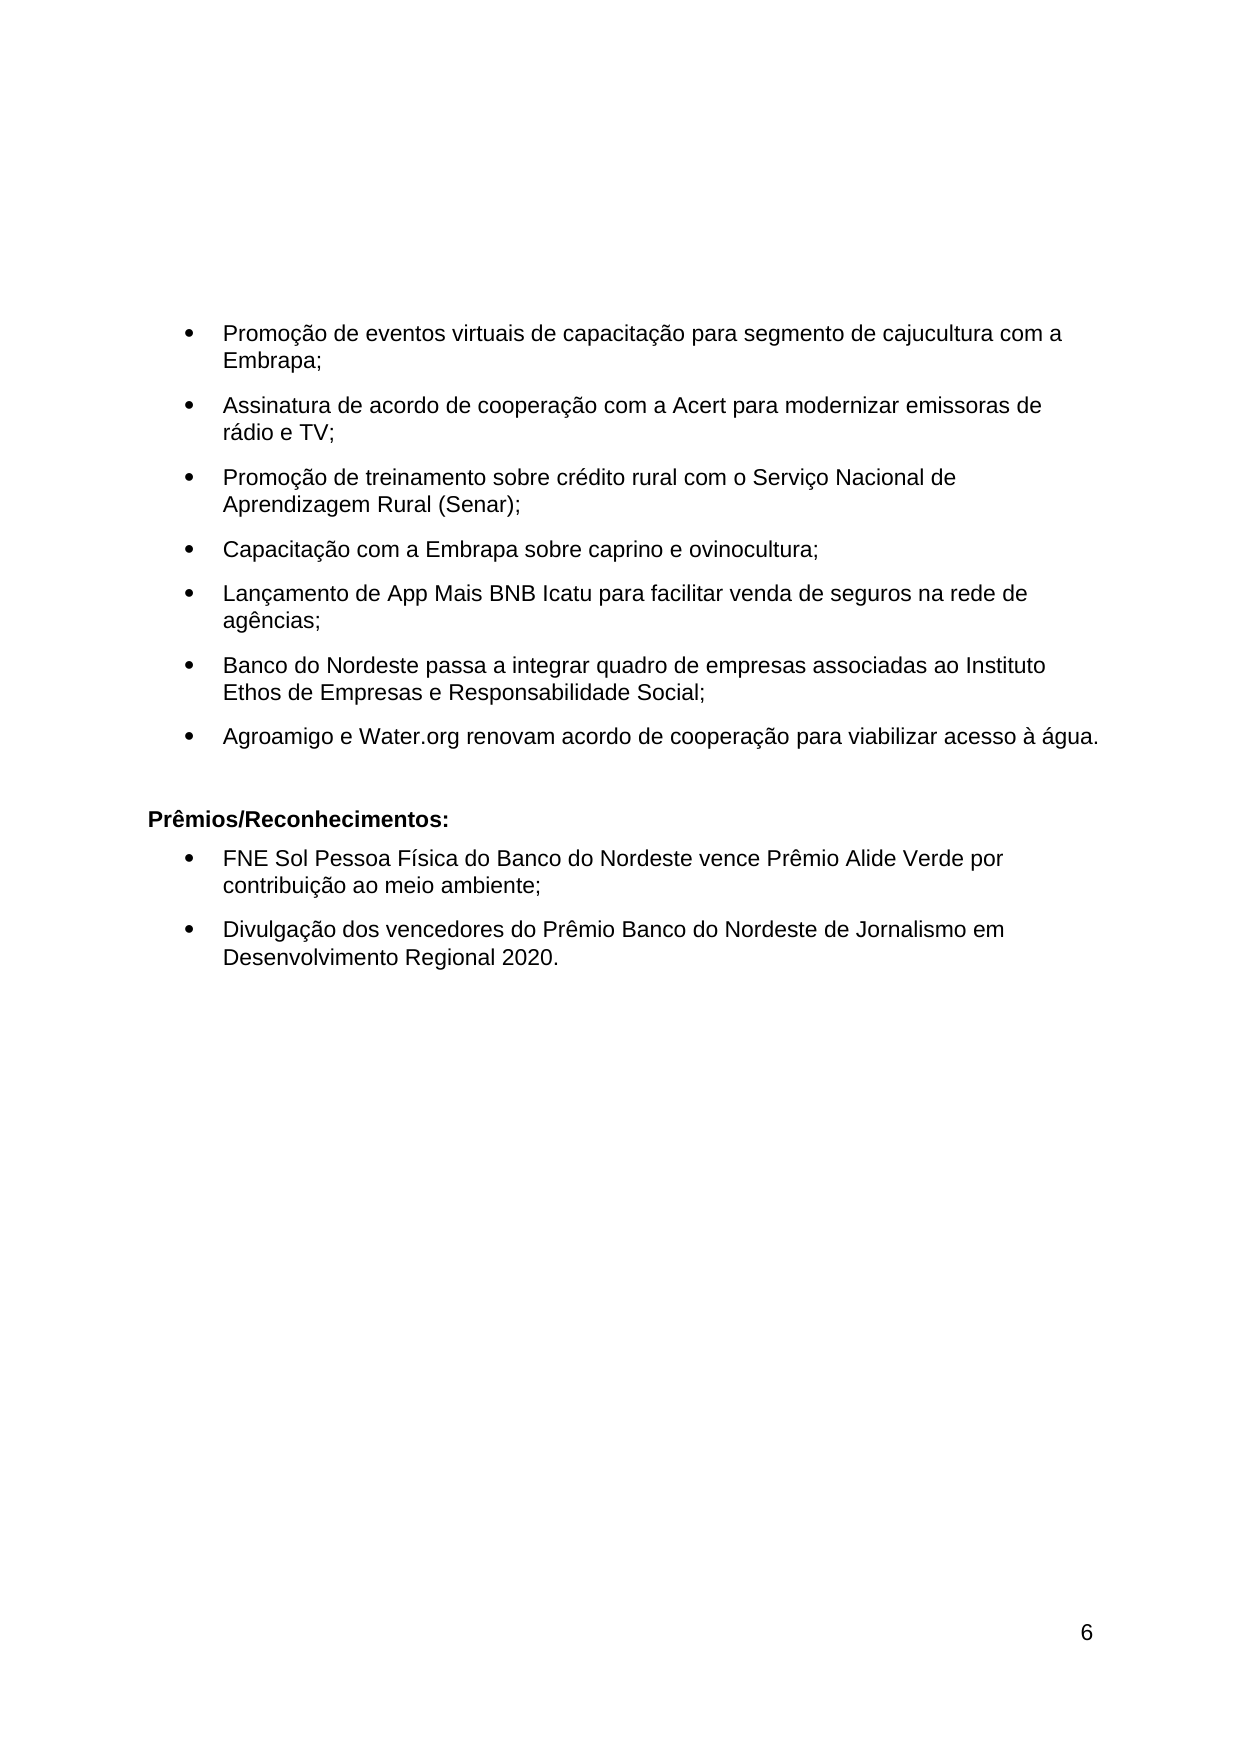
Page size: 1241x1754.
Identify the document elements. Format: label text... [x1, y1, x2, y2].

list Agroamigo e Water.org renovam acordo de cooperação para viabilizar acesso à água. [185, 723, 1221, 749]
list Promoção de eventos virtuais de capacitação para segmento de cajucultura com a Embrapa; [185, 320, 1092, 374]
list Capacitação com a Embrapa sobre caprino e ovinocultura; [185, 536, 1221, 562]
text 6 [39, 1619, 1093, 1646]
list Promoção de treinamento sobre crédito rural com o Serviço Nacional de Aprendizagem Rural (Senar); [185, 464, 1093, 517]
list Banco do Nordeste passa a integrar quadro de empresas associadas ao Instituto Ethos de Empresas e Responsabilidade Social; [185, 652, 1093, 705]
list Divulgação dos vencedores do Prêmio Banco do Nordeste de Jornalismo em Desenvolvimento Regional 2020. [185, 916, 1093, 970]
list Assinatura de acordo de cooperação com a Acert para modernizar emissoras de rádio e TV; [185, 392, 1093, 446]
list Lançamento de App Mais BNB Icatu para facilitar venda de seguros na rede de agências; [185, 580, 1093, 634]
subtitle Prêmios/Reconhecimentos: [148, 806, 1221, 832]
list FNE Sol Pessoa Física do Banco do Nordeste vence Prêmio Alide Verde por contribuição ao meio ambiente; [185, 845, 1093, 898]
